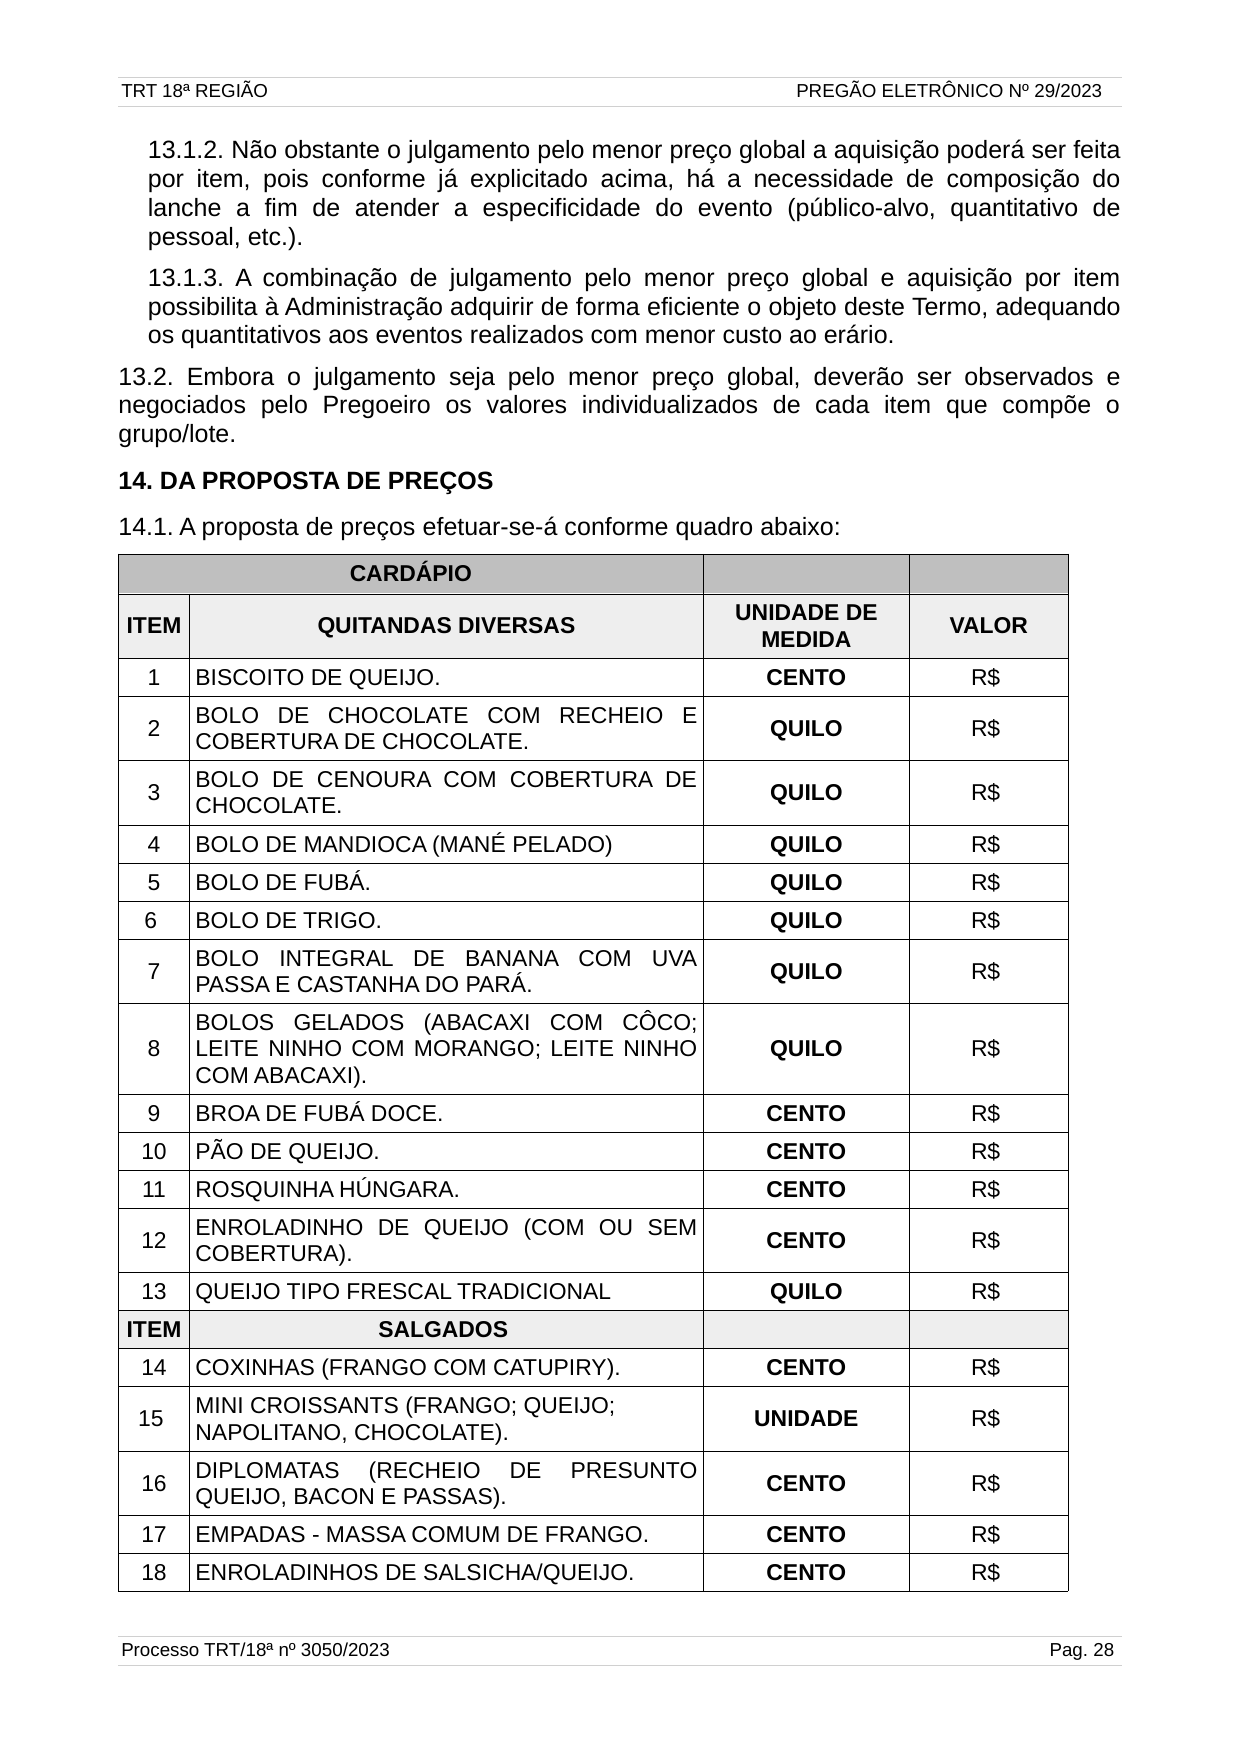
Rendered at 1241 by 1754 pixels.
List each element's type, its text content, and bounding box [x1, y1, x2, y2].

table_cell DIPLOMATAs (RECHEIO DE PRESUNTO QUEIJO, BACON E PASSAS). [190, 1452, 703, 1515]
table_cell 3 [119, 761, 189, 824]
table_cell R$ [910, 697, 1068, 760]
table_cell cento [704, 1349, 909, 1386]
table_cell R$ [910, 1171, 1068, 1208]
table_cell QUILO [704, 902, 909, 939]
table_cell R$ [910, 1516, 1068, 1553]
text 13.1.3. A combinação de julgamento pelo menor preço global e aquisição por item possibilita à Administração adquirir de forma eficiente o objeto deste Termo, adequando os quantitativos aos eventos realizados com menor custo ao erário. [148, 263, 1122, 349]
table_cell 1 [119, 659, 189, 696]
table_cell COXINHAS (FRANGO com catupiry). [190, 1349, 703, 1386]
table_cell ENROLADINHOS de SALSICHA/queijo. [190, 1554, 703, 1591]
table_cell R$ [910, 902, 1068, 939]
table_cell Enroladinho de queijo (com ou sem cobertura). [190, 1209, 703, 1272]
table_cell ROSQUINHA HÚNGARA. [190, 1171, 703, 1208]
table_cell BOLO DE FUBÁ. [190, 864, 703, 901]
table_cell CENTO [704, 1133, 909, 1170]
table_cell EMPADAS - MASSA COMUM DE FRANGO. [190, 1516, 703, 1553]
table_cell 17 [119, 1516, 189, 1553]
table_cell QUEIJO TIPO FRESCAL TRADICIONAL [190, 1273, 703, 1310]
table_cell R$ [910, 1133, 1068, 1170]
table_cell R$ [910, 1452, 1068, 1515]
table_cell PÃO DE QUEIJO. [190, 1133, 703, 1170]
table_cell BOLO DE CENOURA COM COBERTURA DE CHOCOLATE. [190, 761, 703, 824]
table_cell 5 [119, 864, 189, 901]
text 14.1. A proposta de preços efetuar-se-á conforme quadro abaixo: [118, 512, 1122, 541]
table_cell R$ [910, 1209, 1068, 1272]
table_cell CENTO [704, 659, 909, 696]
text 14. DA PROPOSTA DE PREÇOS [118, 466, 1122, 494]
table_cell QUITANDAS DIVERSAS [190, 595, 703, 658]
table_cell 15 [119, 1387, 189, 1451]
table_cell [704, 1311, 909, 1348]
table_cell 6 [119, 902, 189, 939]
table_cell BISCOITO DE QUEIJO. [190, 659, 703, 696]
table_cell QUILO [704, 697, 909, 760]
table_cell Mini CROISSANTS (FRANGO; QUEIJO; NAPOLITANO, chocolate). [190, 1387, 703, 1451]
table_cell unidade [704, 1387, 909, 1451]
table_cell CENTO [704, 1171, 909, 1208]
table_cell 13 [119, 1273, 189, 1310]
text 13.1.2. Não obstante o julgamento pelo menor preço global a aquisição poderá ser feita por item, pois conforme já explicitado acima, há a necessidade de composição do lanche a fim de atender a especificidade do evento (público-alvo, quantitativo de pessoal, etc.). [148, 136, 1122, 251]
table_cell 2 [119, 697, 189, 760]
table_cell 9 [119, 1095, 189, 1132]
table_cell cento [704, 1452, 909, 1515]
table_header CARDÁPIO [119, 555, 703, 593]
table_cell 16 [119, 1452, 189, 1515]
table_cell 11 [119, 1171, 189, 1208]
table_cell QUILO [704, 826, 909, 863]
table_cell BROA DE FUBÁ DOCE. [190, 1095, 703, 1132]
table_cell QUILO [704, 1004, 909, 1094]
table_cell CENTO [704, 1095, 909, 1132]
table_header [704, 555, 909, 593]
table_cell BOLO DE MANDIOCA (MANÉ PELADO) [190, 826, 703, 863]
table_cell 8 [119, 1004, 189, 1094]
table_cell QUILO [704, 940, 909, 1003]
table_cell BOLO DE TRIGO. [190, 902, 703, 939]
table_cell CENTO [704, 1209, 909, 1272]
table_header [910, 555, 1068, 593]
table_cell 12 [119, 1209, 189, 1272]
table_cell R$ [910, 1349, 1068, 1386]
table_cell cento [704, 1554, 909, 1591]
table_cell R$ [910, 659, 1068, 696]
table_cell BOLO INTEGRAL DE BANANA COM UVA PASSA E CASTANHA do pará. [190, 940, 703, 1003]
table_cell R$ [910, 1095, 1068, 1132]
table_cell SALGADOS [190, 1311, 703, 1348]
table_cell R$ [910, 1273, 1068, 1310]
table_cell ITEM [119, 1311, 189, 1348]
table_cell QUILO [704, 864, 909, 901]
table_cell 18 [119, 1554, 189, 1591]
table_cell R$ [910, 940, 1068, 1003]
table_cell BOLO DE CHOCOLATE COM RECHEIO E COBERTURA DE CHOCOLATE. [190, 697, 703, 760]
table_cell R$ [910, 1004, 1068, 1094]
table_cell 10 [119, 1133, 189, 1170]
table_cell R$ [910, 1554, 1068, 1591]
text 13.2. Embora o julgamento seja pelo menor preço global, deverão ser observados e negociados pelo Pregoeiro os valores individualizados de cada item que compõe o grupo/lote. [118, 362, 1122, 448]
table_cell R$ [910, 864, 1068, 901]
table_cell 14 [119, 1349, 189, 1386]
table_cell R$ [910, 826, 1068, 863]
table_cell R$ [910, 761, 1068, 824]
table_cell BOLOS GELADOS (ABACAXI COM CÔCO; LEITE NINHO COM MORANGO; LEITE NINHO COM ABACAXI). [190, 1004, 703, 1094]
table_cell 7 [119, 940, 189, 1003]
table_cell QUILO [704, 761, 909, 824]
table_cell UNIDADE DE MEDIDA [704, 595, 909, 658]
table_cell R$ [910, 1387, 1068, 1451]
table_cell VALOR [910, 595, 1068, 658]
table_cell [910, 1311, 1068, 1348]
table_cell QUILO [704, 1273, 909, 1310]
table_cell 4 [119, 826, 189, 863]
table_cell cento [704, 1516, 909, 1553]
table_cell ITEM [119, 595, 189, 658]
